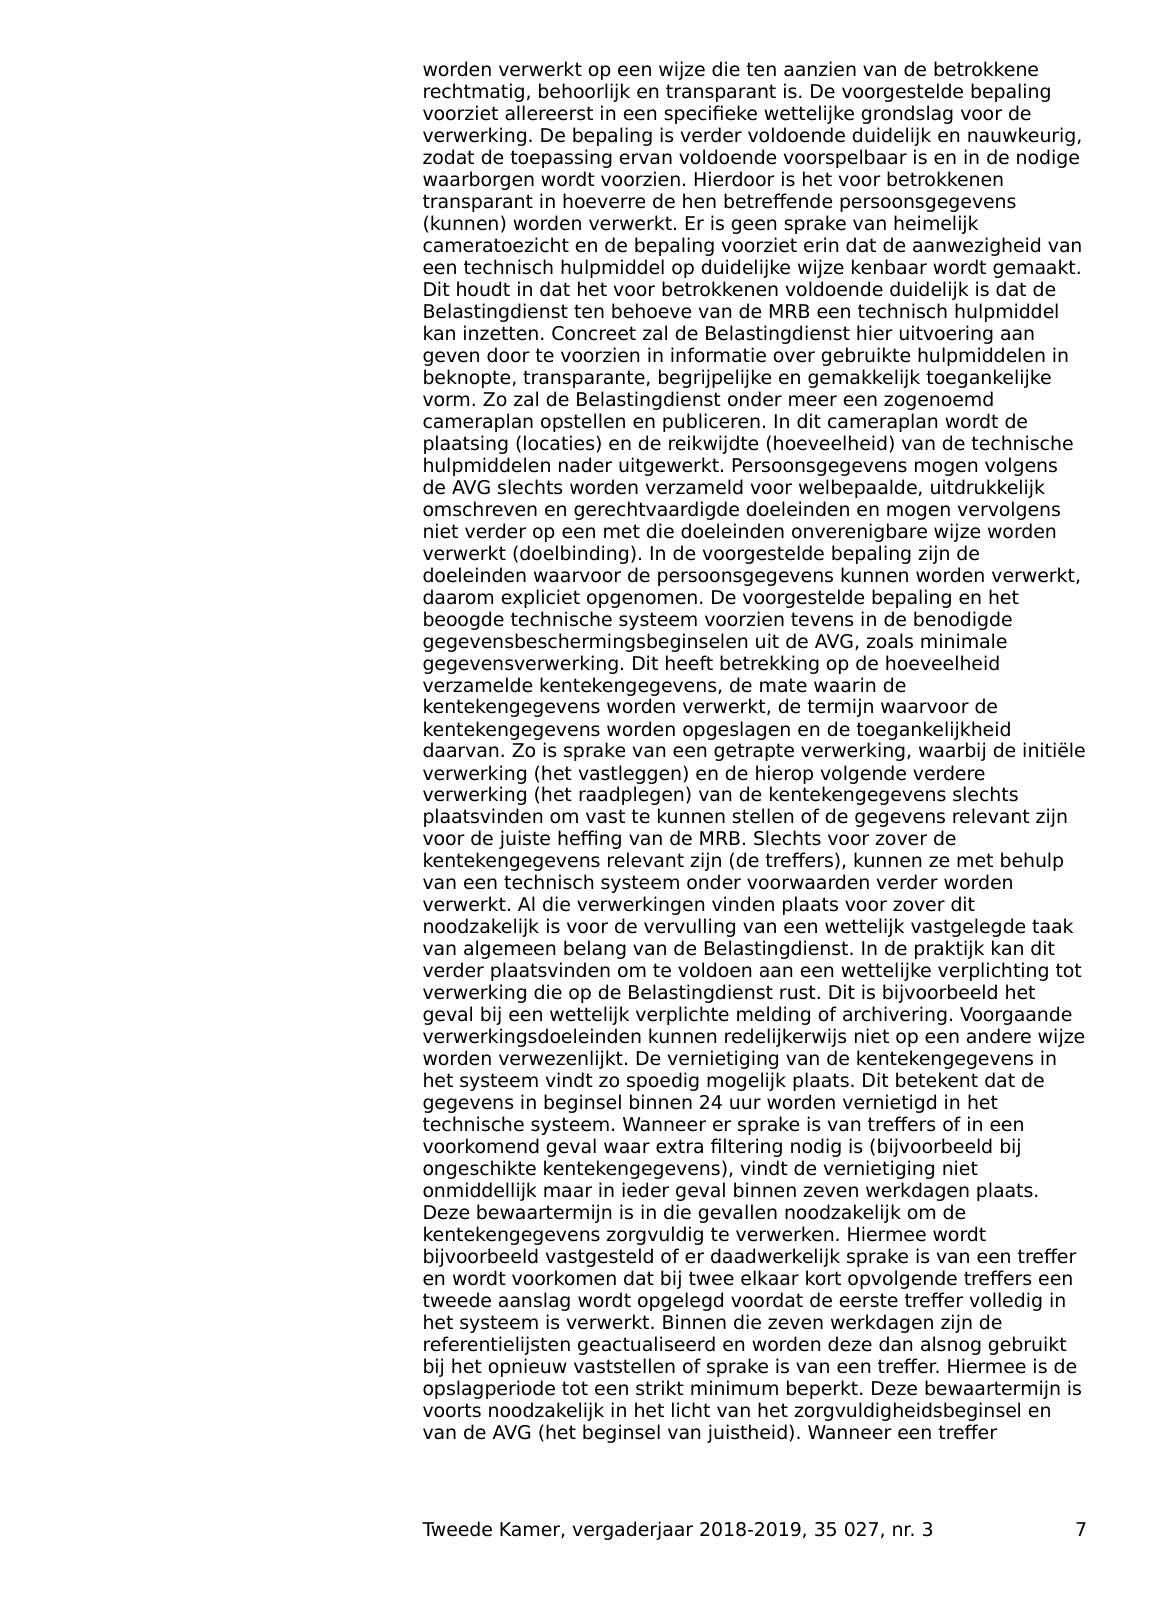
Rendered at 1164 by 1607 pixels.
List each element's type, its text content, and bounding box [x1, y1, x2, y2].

text worden verwerkt op een wijze die ten aanzien van de betrokkene rechtmatig, behoorlijk en transparant is. De voorgestelde bepaling voorziet allereerst in een specifieke wettelijke grondslag voor de verwerking. De bepaling is verder voldoende duidelijk en nauwkeurig, zodat de toepassing ervan voldoende voorspelbaar is en in de nodige waarborgen wordt voorzien. Hierdoor is het voor betrokkenen transparant in hoeverre de hen betreffende persoonsgegevens (kunnen) worden verwerkt. Er is geen sprake van heimelijk cameratoezicht en de bepaling voorziet erin dat de aanwezigheid van een technisch hulpmiddel op duidelijke wijze kenbaar wordt gemaakt. Dit houdt in dat het voor betrokkenen voldoende duidelijk is dat de Belastingdienst ten behoeve van de MRB een technisch hulpmiddel kan inzetten. Concreet zal de Belastingdienst hier uitvoering aan geven door te voorzien in informatie over gebruikte hulpmiddelen in beknopte, transparante, begrijpelijke en gemakkelijk toegankelijke vorm. Zo zal de Belastingdienst onder meer een zogenoemd cameraplan opstellen en publiceren. In dit cameraplan wordt de plaatsing (locaties) en de reikwijdte (hoeveelheid) van de technische hulpmiddelen nader uitgewerkt. Persoonsgegevens mogen volgens de AVG slechts worden verzameld voor welbepaalde, uitdrukkelijk omschreven en gerechtvaardigde doeleinden en mogen vervolgens niet verder op een met die doeleinden onverenigbare wijze worden verwerkt (doelbinding). In de voorgestelde bepaling zijn de doeleinden waarvoor de persoonsgegevens kunnen worden verwerkt, daarom expliciet opgenomen. De voorgestelde bepaling en het beoogde technische systeem voorzien tevens in de benodigde gegevensbeschermingsbeginselen uit de AVG, zoals minimale gegevensverwerking. Dit heeft betrekking op de hoeveelheid verzamelde kentekengegevens, de mate waarin de kentekengegevens worden verwerkt, de termijn waarvoor de kentekengegevens worden opgeslagen en de toegankelijkheid daarvan. Zo is sprake van een getrapte verwerking, waarbij de initiële verwerking (het vastleggen) en de hierop volgende verdere verwerking (het raadplegen) van de kentekengegevens slechts plaatsvinden om vast te kunnen stellen of de gegevens relevant zijn voor de juiste heffing van de MRB. Slechts voor zover de kentekengegevens relevant zijn (de treffers), kunnen ze met behulp van een technisch systeem onder voorwaarden verder worden verwerkt. Al die verwerkingen vinden plaats voor zover dit noodzakelijk is voor de vervulling van een wettelijk vastgelegde taak van algemeen belang van de Belastingdienst. In de praktijk kan dit verder plaatsvinden om te voldoen aan een wettelijke verplichting tot verwerking die op de Belastingdienst rust. Dit is bijvoorbeeld het geval bij een wettelijk verplichte melding of archivering. Voorgaande verwerkingsdoeleinden kunnen redelijkerwijs niet op een andere wijze worden verwezenlijkt. De vernietiging van de kentekengegevens in het systeem vindt zo spoedig mogelijk plaats. Dit betekent dat de gegevens in beginsel binnen 24 uur worden vernietigd in het technische systeem. Wanneer er sprake is van treffers of in een voorkomend geval waar extra filtering nodig is (bijvoorbeeld bij ongeschikte kentekengegevens), vindt de vernietiging niet onmiddellijk maar in ieder geval binnen zeven werkdagen plaats. Deze bewaartermijn is in die gevallen noodzakelijk om de kentekengegevens zorgvuldig te verwerken. Hiermee wordt bijvoorbeeld vastgesteld of er daadwerkelijk sprake is van een treffer en wordt voorkomen dat bij twee elkaar kort opvolgende treffers een tweede aanslag wordt opgelegd voordat de eerste treffer volledig in het systeem is verwerkt. Binnen die zeven werkdagen zijn de referentielijsten geactualiseerd en worden deze dan alsnog gebruikt bij het opnieuw vaststellen of sprake is van een treffer. Hiermee is de opslagperiode tot een strikt minimum beperkt. Deze bewaartermijn is voorts noodzakelijk in het licht van het zorgvuldigheidsbeginsel en van de AVG (het beginsel van juistheid). Wanneer een treffer [422, 59, 1087, 1444]
